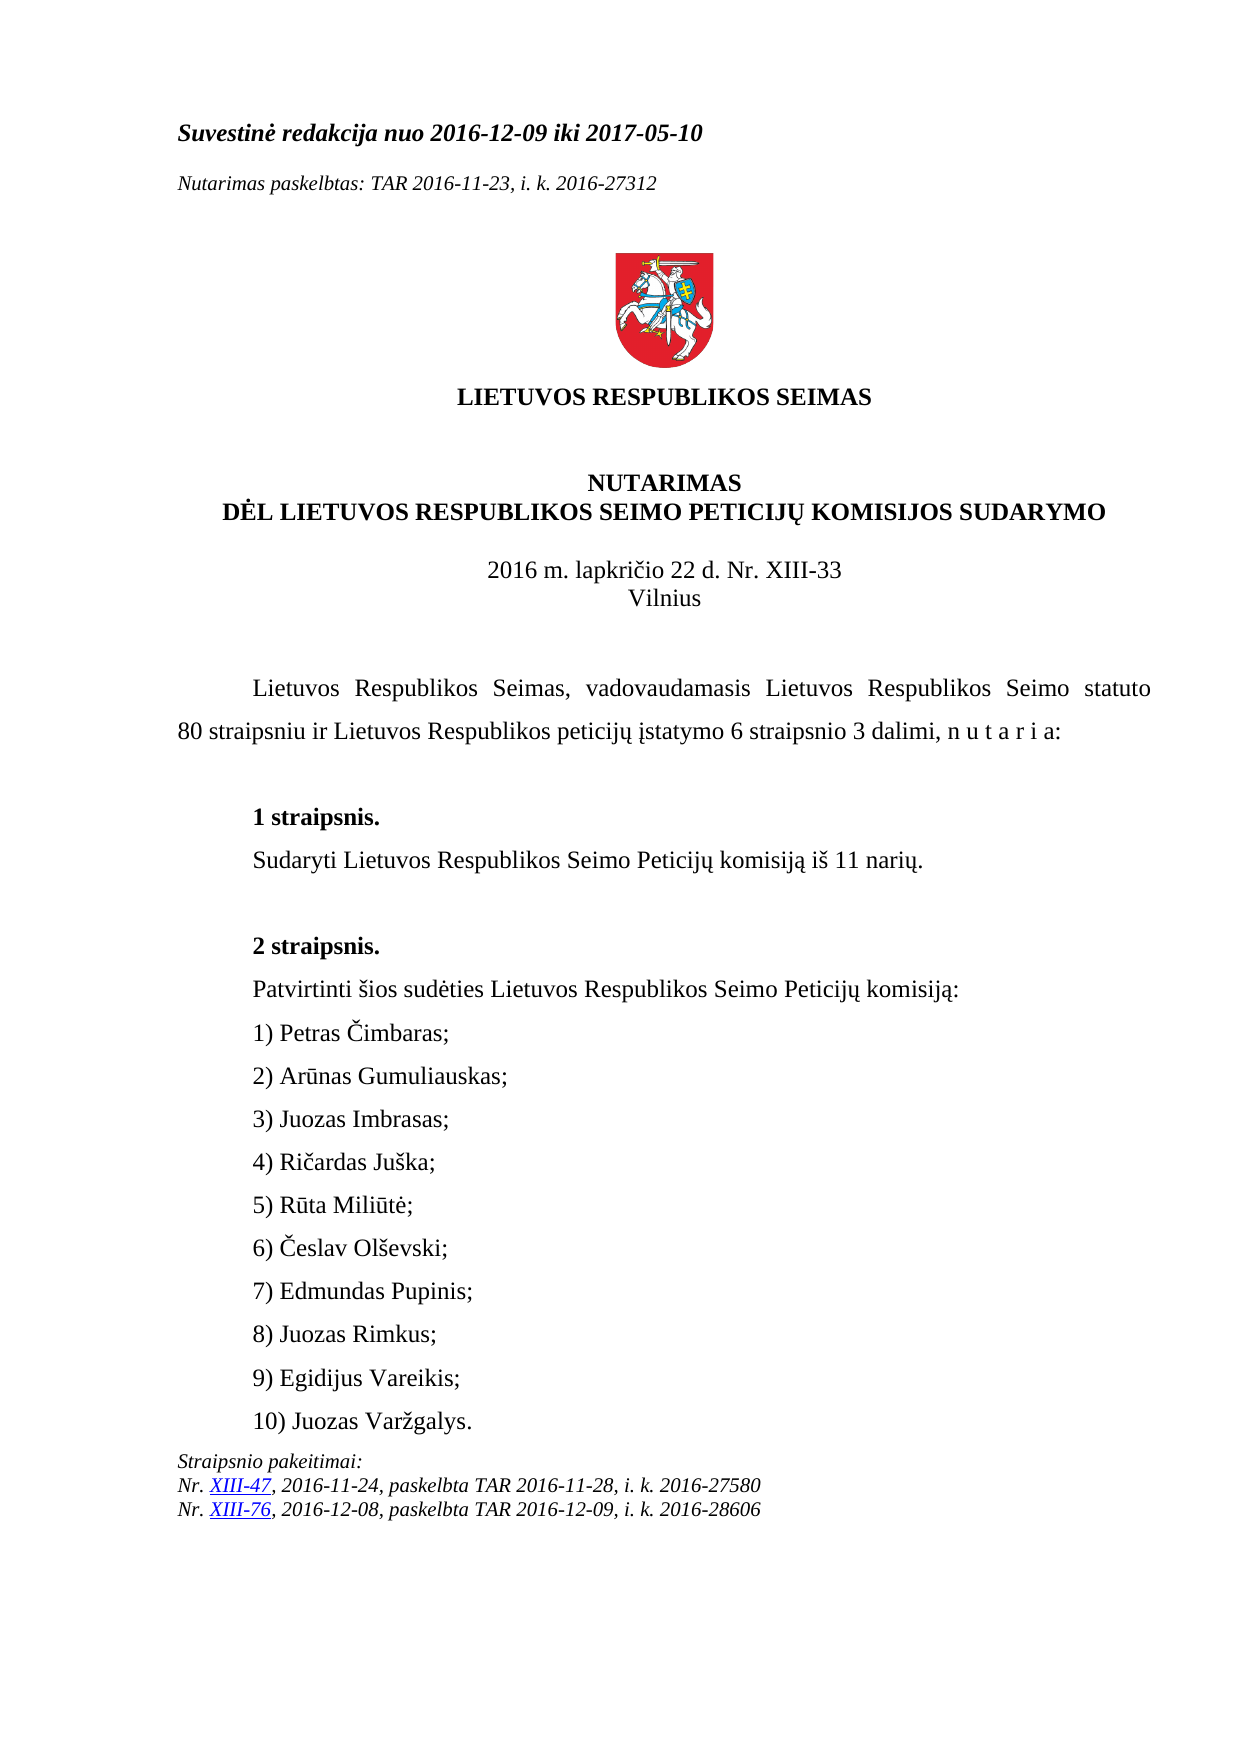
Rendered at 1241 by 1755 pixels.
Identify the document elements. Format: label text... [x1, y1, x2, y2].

text 1) Petras Čimbaras; [177, 1018, 1152, 1046]
text 4) Ričardas Juška; [177, 1147, 1152, 1176]
text 2) Arūnas Gumuliauskas; [177, 1061, 1152, 1089]
text 5) Rūta Miliūtė; [177, 1190, 1152, 1219]
text 9) Egidijus Vareikis; [177, 1363, 1152, 1391]
text Nr. XIII-76, 2016-12-08, paskelbta TAR 2016-12-09, i. k. 2016-28606 [177, 1497, 1152, 1521]
text 8) Juozas Rimkus; [177, 1319, 1152, 1348]
text Nutarimas paskelbtas: TAR 2016-11-23, i. k. 2016-27312 [177, 171, 1152, 195]
text Vilnius [177, 583, 1152, 612]
text 2 straipsnis. [177, 931, 1152, 960]
text DĖL LIETUVOS RESPUBLIKOS SEIMO PETICIJŲ KOMISIJOS SUDARYMO [177, 497, 1152, 526]
text 6) Česlav Olševski; [177, 1233, 1152, 1262]
text 1 straipsnis. [177, 802, 1152, 831]
text Nr. XIII-47, 2016-11-24, paskelbta TAR 2016-11-28, i. k. 2016-27580 [177, 1473, 1152, 1497]
text LIETUVOS RESPUBLIKOS SEIMAS [177, 382, 1152, 411]
text 10) Juozas Varžgalys. [177, 1406, 1152, 1434]
text Suvestinė redakcija nuo 2016-12-09 iki 2017-05-10 [177, 118, 1152, 147]
text Patvirtinti šios sudėties Lietuvos Respublikos Seimo Peticijų komisiją: [177, 974, 1152, 1003]
text NUTARIMAS [177, 468, 1152, 497]
text Lietuvos Respublikos Seimas, vadovaudamasis Lietuvos Respublikos Seimo statuto 80 straipsniu ir Lietuvos Respublikos peticijų įstatymo 6 straipsnio 3 dalimi, n u t a r i a: [177, 673, 1152, 744]
text Straipsnio pakeitimai: [177, 1449, 1152, 1473]
text Sudaryti Lietuvos Respublikos Seimo Peticijų komisiją iš 11 narių. [177, 845, 1152, 874]
text 7) Edmundas Pupinis; [177, 1276, 1152, 1305]
text 3) Juozas Imbrasas; [177, 1104, 1152, 1133]
text 2016 m. lapkričio 22 d. Nr. XIII-33 [177, 555, 1152, 583]
